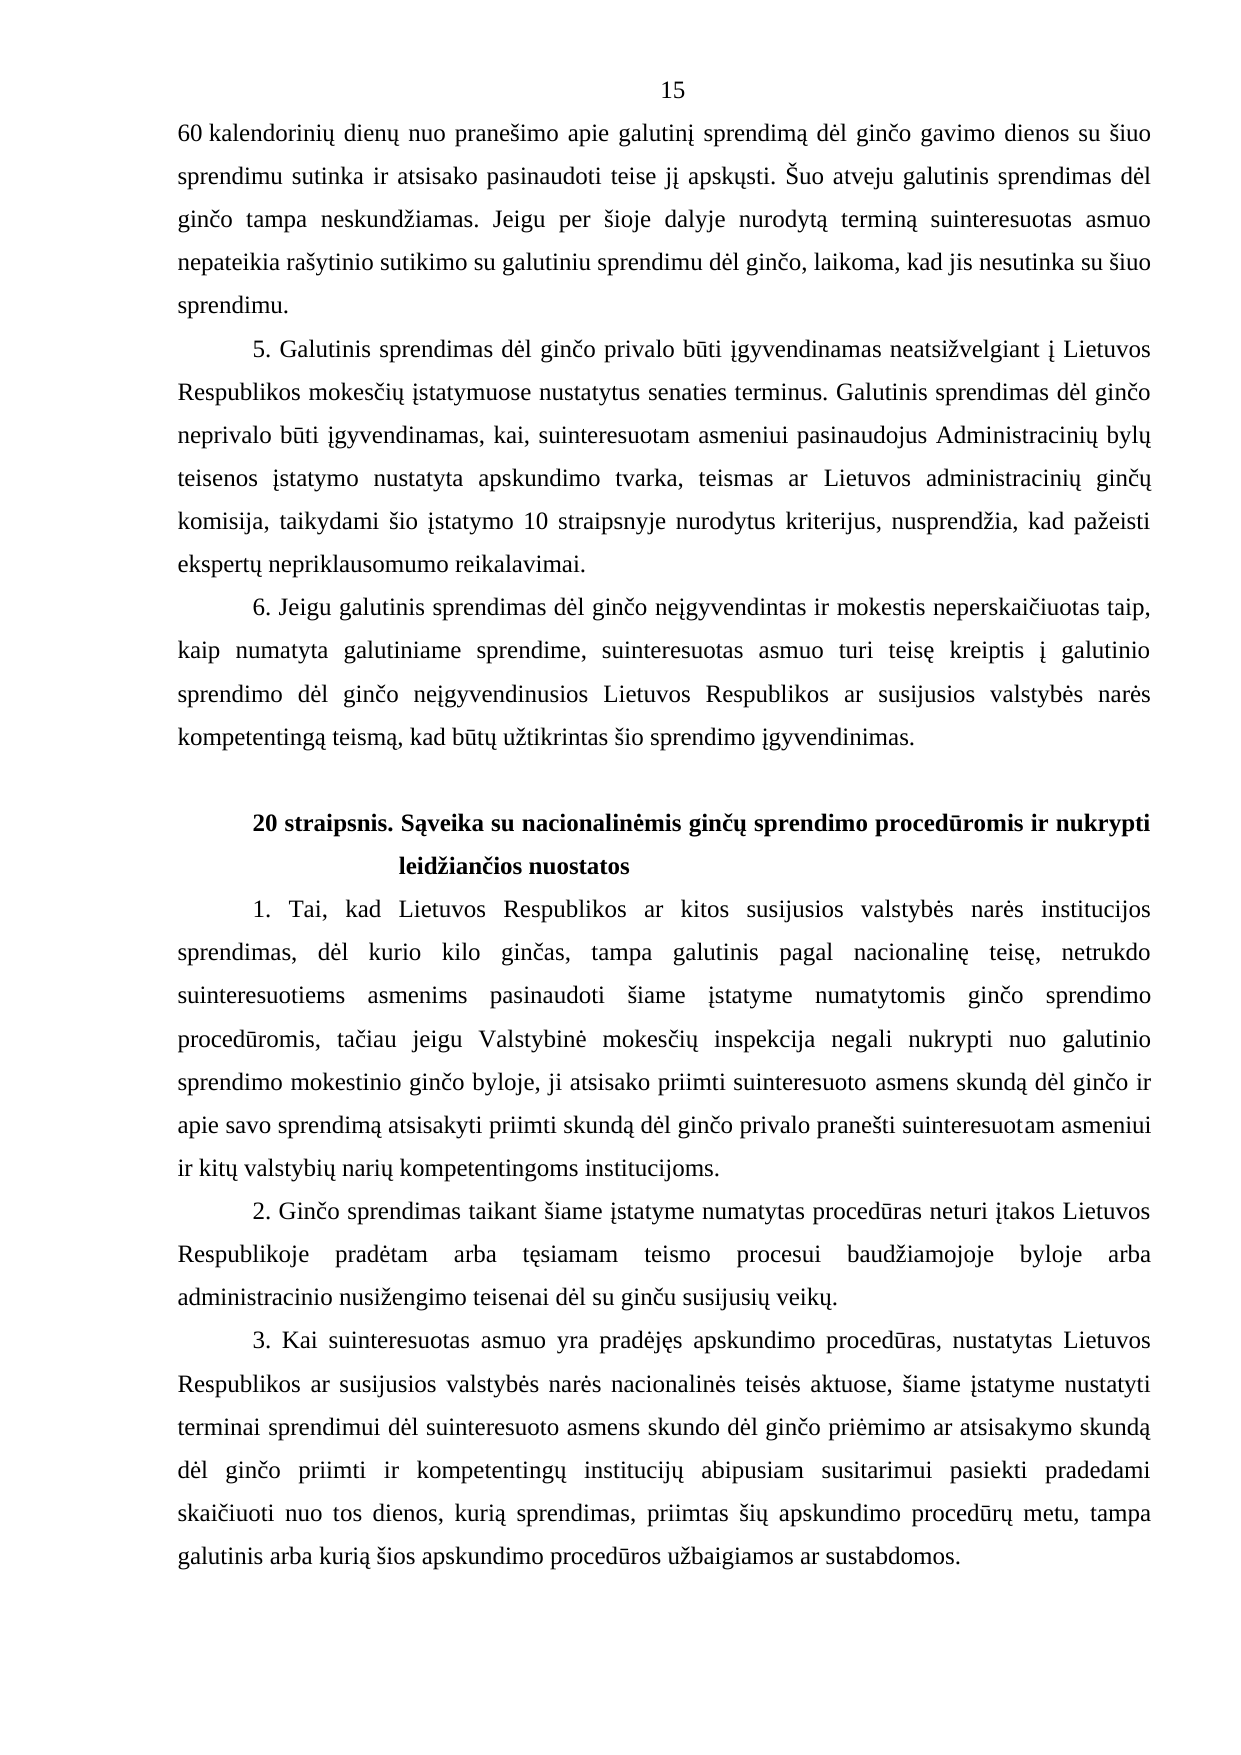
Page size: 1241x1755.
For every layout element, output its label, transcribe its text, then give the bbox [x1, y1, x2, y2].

text 5. Galutinis sprendimas dėl ginčo privalo būti įgyvendinamas neatsižvelgiant į Lietuvos Respublikos mokesčių įstatymuose nustatytus senaties terminus. Galutinis sprendimas dėl ginčo neprivalo būti įgyvendinamas, kai, suinteresuotam asmeniui pasinaudojus Administracinių bylų teisenos įstatymo nustatyta apskundimo tvarka, teismas ar Lietuvos administracinių ginčų komisija, taikydami šio įstatymo 10 straipsnyje nurodytus kriterijus, nusprendžia, kad pažeisti ekspertų nepriklausomumo reikalavimai. [177, 334, 1152, 578]
text 2. Ginčo sprendimas taikant šiame įstatyme numatytas procedūras neturi įtakos Lietuvos Respublikoje pradėtam arba tęsiamam teismo procesui baudžiamojoje byloje arba administracinio nusižengimo teisenai dėl su ginču susijusių veikų. [177, 1196, 1152, 1311]
text 6. Jeigu galutinis sprendimas dėl ginčo neįgyvendintas ir mokestis neperskaičiuotas taip, kaip numatyta galutiniame sprendime, suinteresuotas asmuo turi teisę kreiptis į galutinio sprendimo dėl ginčo neįgyvendinusios Lietuvos Respublikos ar susijusios valstybės narės kompetentingą teismą, kad būtų užtikrintas šio sprendimo įgyvendinimas. [177, 592, 1152, 751]
text 3. Kai suinteresuotas asmuo yra pradėjęs apskundimo procedūras, nustatytas Lietuvos Respublikos ar susijusios valstybės narės nacionalinės teisės aktuose, šiame įstatyme nustatyti terminai sprendimui dėl suinteresuoto asmens skundo dėl ginčo priėmimo ar atsisakymo skundą dėl ginčo priimti ir kompetentingų institucijų abipusiam susitarimui pasiekti pradedami skaičiuoti nuo tos dienos, kurią sprendimas, priimtas šių apskundimo procedūrų metu, tampa galutinis arba kurią šios apskundimo procedūros užbaigiamos ar sustabdomos. [177, 1326, 1152, 1570]
text 20 straipsnis. Sąveika su nacionalinėmis ginčų sprendimo procedūromis ir nukrypti leidžiančios nuostatos [252, 808, 1152, 880]
text 60 kalendorinių dienų nuo pranešimo apie galutinį sprendimą dėl ginčo gavimo dienos su šiuo sprendimu sutinka ir atsisako pasinaudoti teise jį apskųsti. Šuo atveju galutinis sprendimas dėl ginčo tampa neskundžiamas. Jeigu per šioje dalyje nurodytą terminą suinteresuotas asmuo nepateikia rašytinio sutikimo su galutiniu sprendimu dėl ginčo, laikoma, kad jis nesutinka su šiuo sprendimu. [177, 118, 1152, 319]
text 1. Tai, kad Lietuvos Respublikos ar kitos susijusios valstybės narės institucijos sprendimas, dėl kurio kilo ginčas, tampa galutinis pagal nacionalinę teisę, netrukdo suinteresuotiems asmenims pasinaudoti šiame įstatyme numatytomis ginčo sprendimo procedūromis, tačiau jeigu Valstybinė mokesčių inspekcija negali nukrypti nuo galutinio sprendimo mokestinio ginčo byloje, ji atsisako priimti suinteresuoto asmens skundą dėl ginčo ir apie savo sprendimą atsisakyti priimti skundą dėl ginčo privalo pranešti suinteresuotam asmeniui ir kitų valstybių narių kompetentingoms institucijoms. [177, 894, 1152, 1182]
